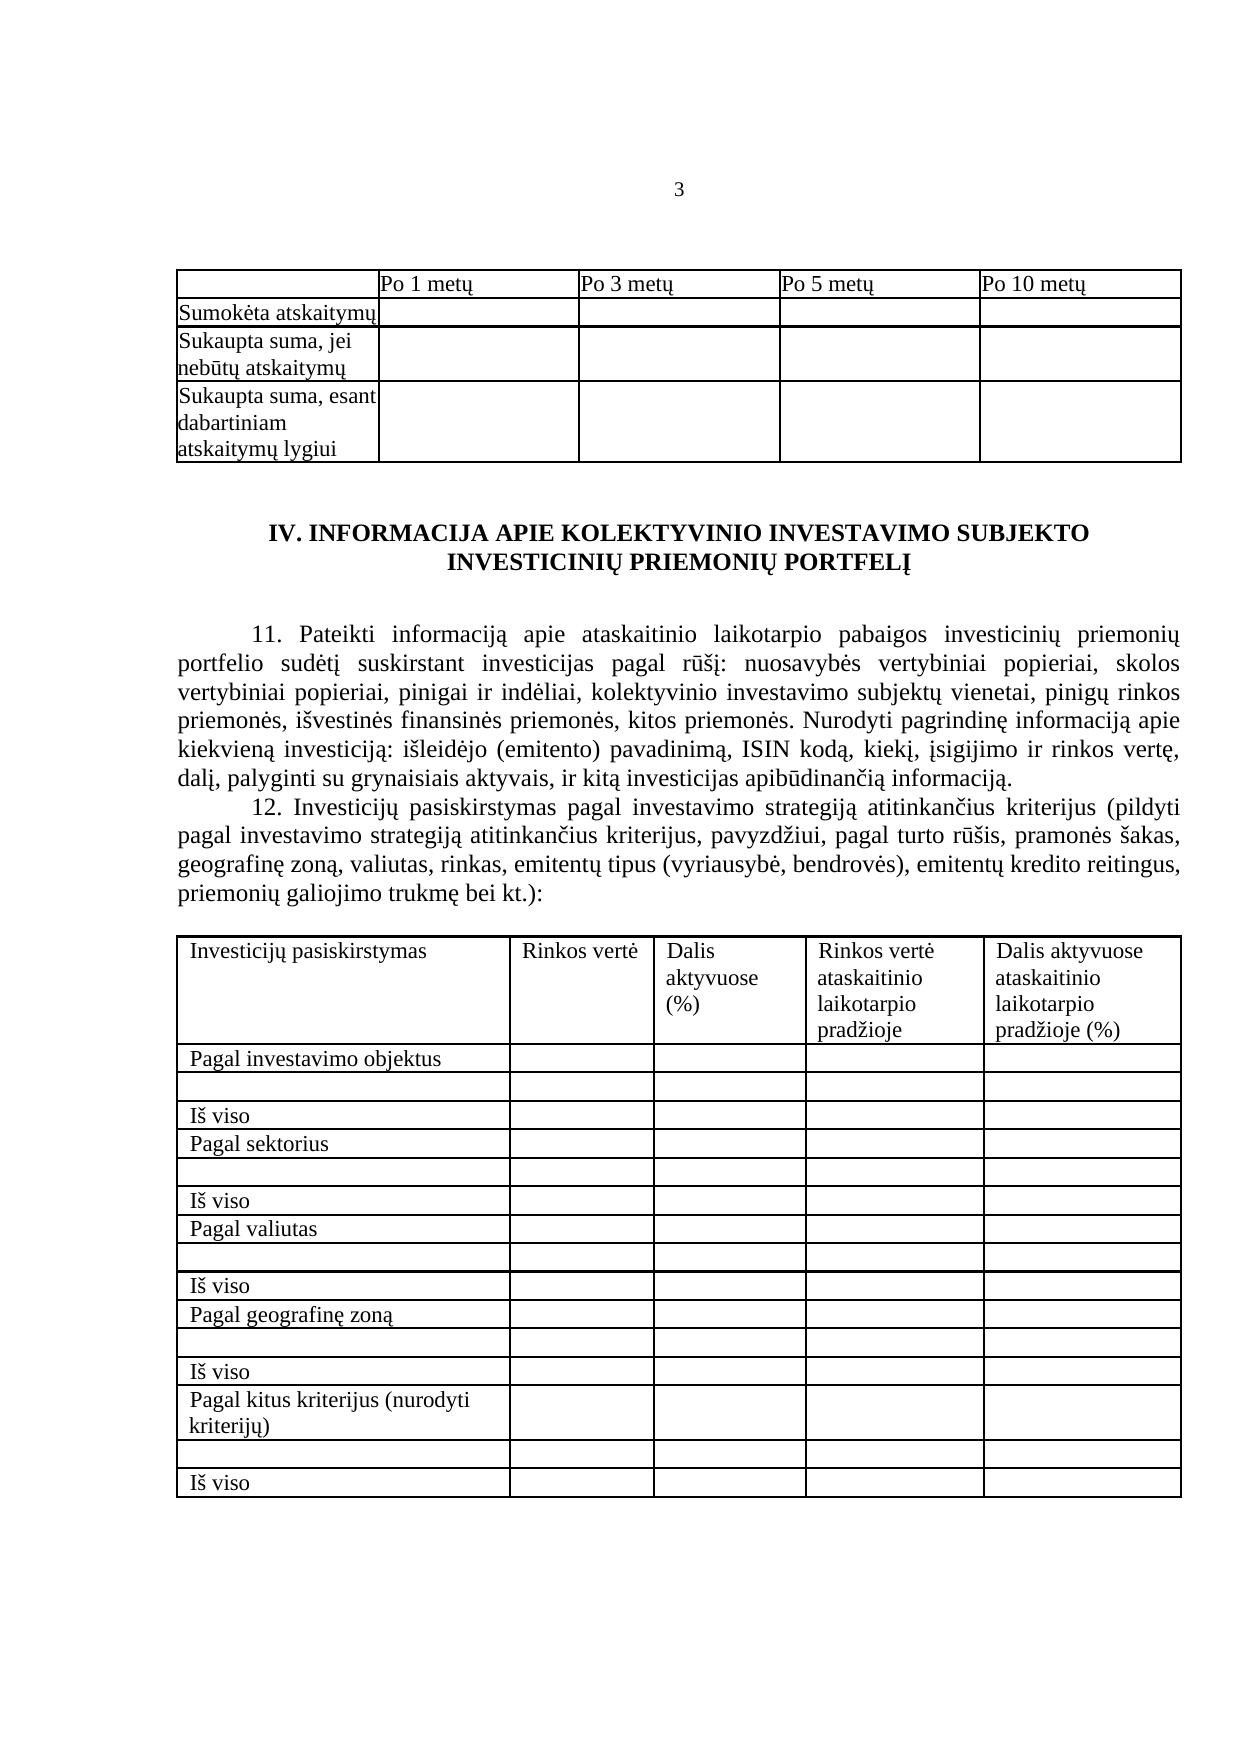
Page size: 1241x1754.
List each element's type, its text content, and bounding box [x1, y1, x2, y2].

table_cell [655, 1329, 805, 1356]
table_cell [511, 1130, 653, 1157]
table_cell [178, 1244, 509, 1270]
table_cell [807, 1045, 983, 1071]
table_cell [781, 299, 979, 325]
table_cell [511, 1073, 653, 1100]
table_cell [655, 1102, 805, 1128]
table_cell [981, 299, 1180, 325]
table_cell [511, 1358, 653, 1384]
table_cell [985, 1102, 1180, 1128]
table_cell Iš viso [178, 1358, 509, 1384]
table_cell Iš viso [178, 1102, 509, 1128]
table_cell Pagal investavimo objektus [178, 1045, 509, 1071]
table_cell [985, 1159, 1180, 1185]
table_cell [985, 1329, 1180, 1356]
table_header Rinkos vertė [511, 938, 653, 1043]
table_cell [807, 1301, 983, 1327]
table_cell [655, 1045, 805, 1071]
table_cell [655, 1187, 805, 1213]
table_cell [807, 1273, 983, 1299]
table_cell [807, 1073, 983, 1100]
table_cell [985, 1187, 1180, 1213]
table_cell Pagal sektorius [178, 1130, 509, 1157]
table_cell [655, 1159, 805, 1185]
table_cell [985, 1358, 1180, 1384]
table_cell Sumokėta atskaitymų [178, 299, 378, 325]
table_cell [655, 1073, 805, 1100]
table_cell [655, 1386, 805, 1439]
table_cell Iš viso [178, 1273, 509, 1299]
table_cell [807, 1329, 983, 1356]
table_cell Sukaupta suma, jei nebūtų atskaitymų [178, 328, 378, 380]
table_cell [985, 1273, 1180, 1299]
table_cell [655, 1301, 805, 1327]
table_cell [985, 1130, 1180, 1157]
table_cell [807, 1469, 983, 1496]
table_cell [781, 382, 979, 461]
table_cell [807, 1130, 983, 1157]
table_cell [985, 1441, 1180, 1467]
table_cell [807, 1102, 983, 1128]
table_header Investicijų pasiskirstymas [178, 938, 509, 1043]
table_cell [985, 1469, 1180, 1496]
table_cell [178, 1441, 509, 1467]
table_cell [511, 1329, 653, 1356]
table_cell [511, 1102, 653, 1128]
table_cell [807, 1216, 983, 1242]
table_cell [178, 1159, 509, 1185]
table_cell Iš viso [178, 1469, 509, 1496]
table_cell [655, 1216, 805, 1242]
table_cell [511, 1244, 653, 1270]
table_cell [580, 382, 779, 461]
table_cell [511, 1159, 653, 1185]
text 12. Investicijų pasiskirstymas pagal investavimo strategiją atitinkančius kriterijus (pildyti pagal investavimo strategiją atitinkančius kriterijus, pavyzdžiui, pagal turto rūšis, pramonės šakas, geografinę zoną, valiutas, rinkas, emitentų tipus (vyriausybė, bendrovės), emitentų kredito reitingus, priemonių galiojimo trukmę bei kt.): [177, 792, 1181, 907]
table_cell [511, 1187, 653, 1213]
table_cell [580, 328, 779, 380]
table_cell [178, 1329, 509, 1356]
table_cell Iš viso [178, 1187, 509, 1213]
table_cell [511, 1386, 653, 1439]
table_cell [655, 1358, 805, 1384]
table_cell [511, 1469, 653, 1496]
table_cell [807, 1159, 983, 1185]
table_header Po 5 metų [781, 271, 979, 297]
table_cell Pagal geografinę zoną [178, 1301, 509, 1327]
table_cell [807, 1441, 983, 1467]
table_cell [655, 1273, 805, 1299]
table_cell [985, 1244, 1180, 1270]
table_cell [985, 1216, 1180, 1242]
table_cell [380, 328, 578, 380]
table_cell [511, 1273, 653, 1299]
table_cell Pagal kitus kriterijus (nurodyti kriterijų) [178, 1386, 509, 1439]
table_cell [985, 1073, 1180, 1100]
table_header [178, 271, 378, 297]
table_header Dalis aktyvuose ataskaitinio laikotarpio pradžioje (%) [985, 938, 1180, 1043]
table_header Po 1 metų [380, 271, 578, 297]
table_cell [985, 1301, 1180, 1327]
table_cell Pagal valiutas [178, 1216, 509, 1242]
table_cell [655, 1244, 805, 1270]
text 11. Pateikti informaciją apie ataskaitinio laikotarpio pabaigos investicinių priemonių portfelio sudėtį suskirstant investicijas pagal rūšį: nuosavybės vertybiniai popieriai, skolos vertybiniai popieriai, pinigai ir indėliai, kolektyvinio investavimo subjektų vienetai, pinigų rinkos priemonės, išvestinės finansinės priemonės, kitos priemonės. Nurodyti pagrindinę informaciją apie kiekvieną investiciją: išleidėjo (emitento) pavadinimą, ISIN kodą, kiekį, įsigijimo ir rinkos vertę, dalį, palyginti su grynaisiais aktyvais, ir kitą investicijas apibūdinančią informaciją. [177, 619, 1181, 792]
table_cell [511, 1216, 653, 1242]
table_header Rinkos vertė ataskaitinio laikotarpio pradžioje [807, 938, 983, 1043]
table_cell [985, 1386, 1180, 1439]
table_cell [985, 1045, 1180, 1071]
table_cell [655, 1469, 805, 1496]
table_cell [807, 1187, 983, 1213]
table_cell [580, 299, 779, 325]
text IV. INFORMACIJA APIE KOLEKTYVINIO INVESTAVIMO SUBJEKTO INVESTICINIŲ PRIEMONIŲ PORTFELĮ [177, 518, 1181, 576]
table_cell [511, 1301, 653, 1327]
table_cell Sukaupta suma, esant dabartiniam atskaitymų lygiui [178, 382, 378, 461]
table_header Po 10 metų [981, 271, 1180, 297]
table_cell [655, 1130, 805, 1157]
table_cell [981, 328, 1180, 380]
table_cell [981, 382, 1180, 461]
table_header Po 3 metų [580, 271, 779, 297]
table_header Dalis aktyvuose (%) [655, 938, 805, 1043]
table_cell [511, 1441, 653, 1467]
table_cell [511, 1045, 653, 1071]
table_cell [781, 328, 979, 380]
table_cell [380, 299, 578, 325]
table_cell [807, 1358, 983, 1384]
table_cell [807, 1386, 983, 1439]
table_cell [807, 1244, 983, 1270]
table_cell [655, 1441, 805, 1467]
table_cell [380, 382, 578, 461]
table_cell [178, 1073, 509, 1100]
